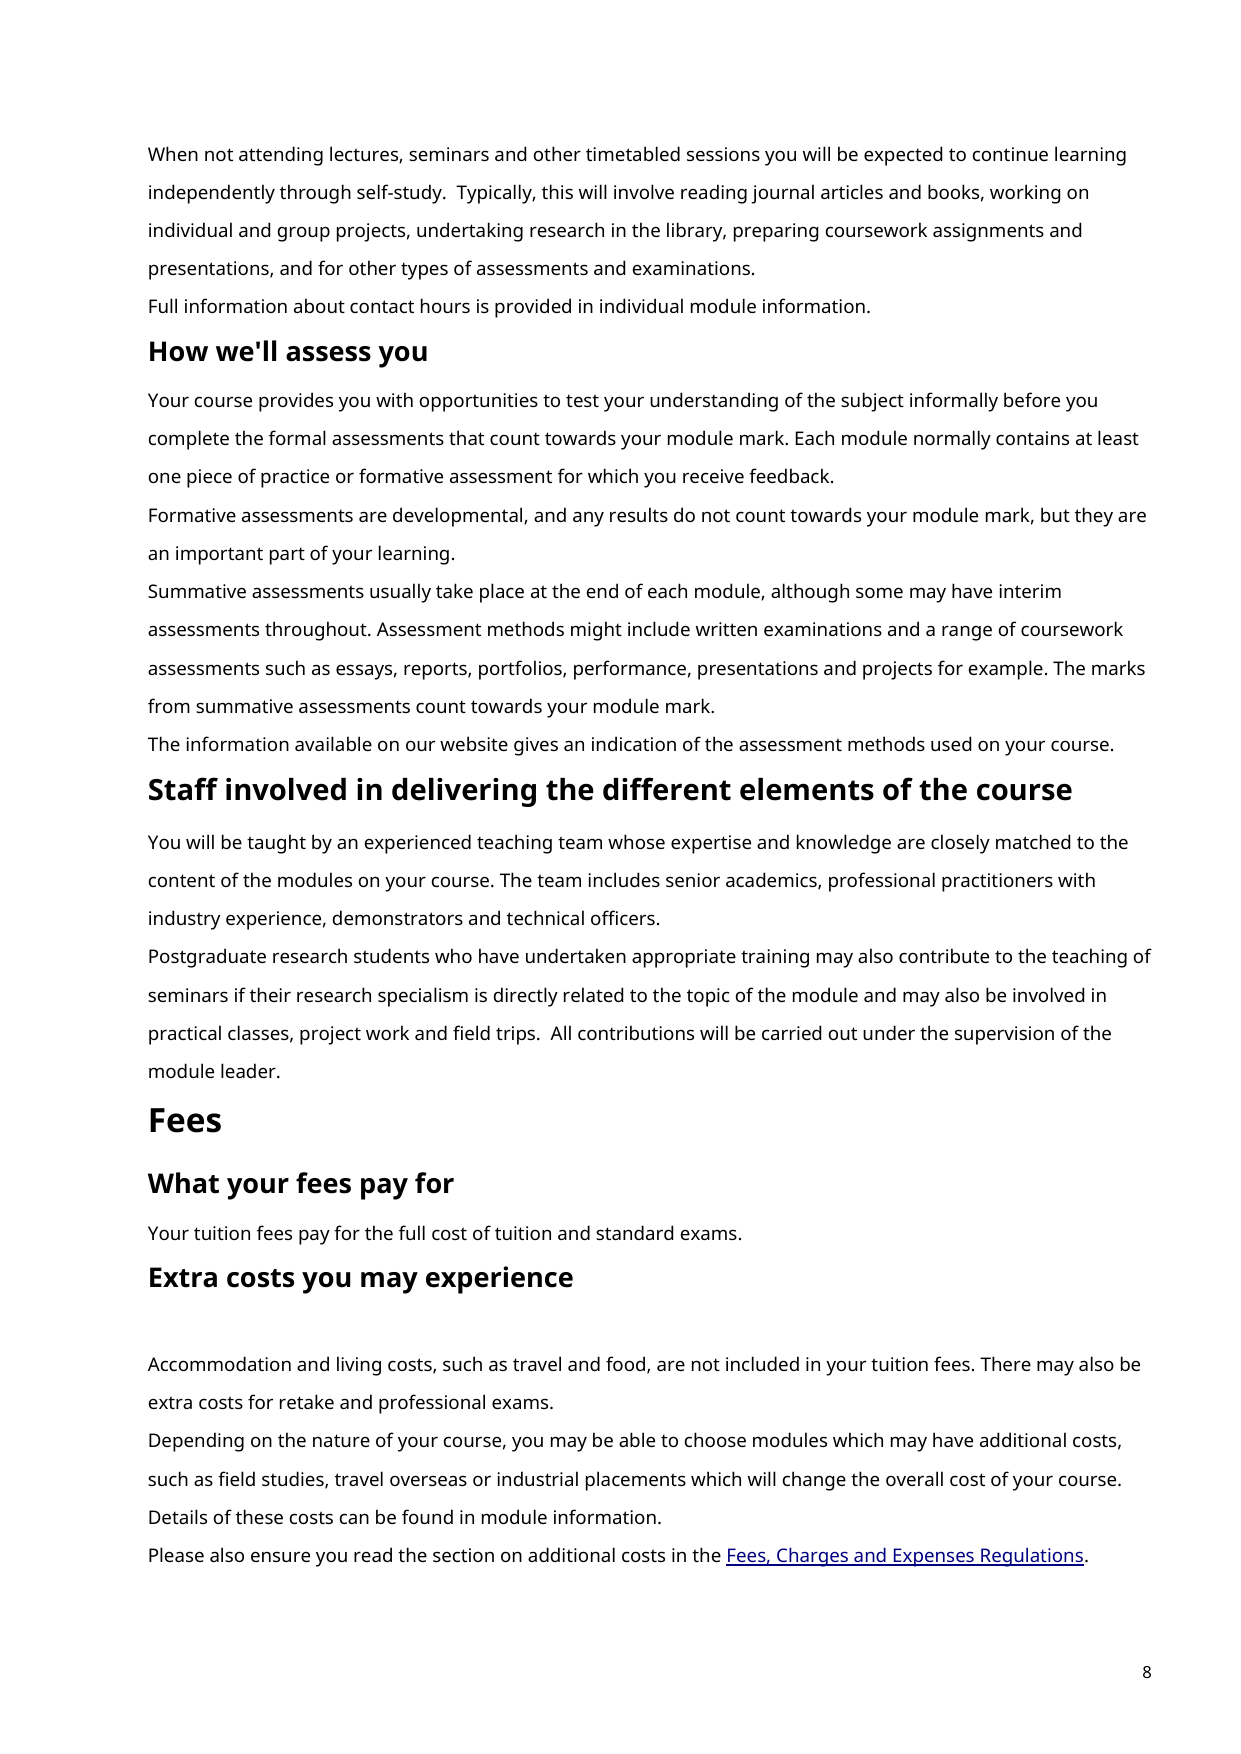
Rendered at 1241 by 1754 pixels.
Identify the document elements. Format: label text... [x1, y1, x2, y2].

text Full information about contact hours is provided in individual module information. [148, 294, 1152, 319]
subtitle What your fees pay for [148, 1165, 1152, 1202]
subtitle Staff involved in delivering the different elements of the course [148, 770, 1152, 809]
text Formative assessments are developmental, and any results do not count towards your module mark, but they are an important part of your learning. [148, 502, 1152, 566]
text Postgraduate research students who have undertaken appropriate training may also contribute to the teaching of seminars if their research specialism is directly related to the topic of the module and may also be involved in practical classes, project work and field trips. All contributions will be carried out under the supervision of the module leader. [148, 944, 1152, 1084]
subtitle Extra costs you may experience [148, 1258, 1152, 1295]
subtitle Fees [148, 1097, 1152, 1142]
text Your course provides you with opportunities to test your understanding of the subject informally before you complete the formal assessments that count towards your module mark. Each module normally contains at least one piece of practice or formative assessment for which you receive feedback. [148, 387, 1152, 489]
text Depending on the nature of your course, you may be able to choose modules which may have additional costs, such as field studies, travel overseas or industrial placements which will change the overall cost of your course. Details of these costs can be found in module information. [148, 1428, 1152, 1530]
text Please also ensure you read the section on additional costs in the Fees, Charges and Expenses Regulations. [148, 1542, 1152, 1568]
text When not attending lectures, seminars and other timetabled sessions you will be expected to continue learning independently through self-study. Typically, this will involve reading journal articles and books, working on individual and group projects, undertaking research in the library, preparing coursework assignments and presentations, and for other types of assessments and examinations. [148, 141, 1152, 281]
text Your tuition fees pay for the full cost of tuition and standard exams. [148, 1220, 1152, 1246]
text You will be taught by an experienced teaching team whose expertise and knowledge are closely matched to the content of the modules on your course. The team includes senior academics, professional practitioners with industry experience, demonstrators and technical officers. [148, 829, 1152, 931]
text Summative assessments usually take place at the end of each module, although some may have interim assessments throughout. Assessment methods might include written examinations and a range of coursework assessments such as essays, reports, portfolios, performance, presentations and projects for example. The marks from summative assessments count towards your module mark. [148, 578, 1152, 719]
text The information available on our website gives an indication of the assessment methods used on your course. [148, 731, 1152, 757]
subtitle How we'll assess you [148, 332, 1152, 369]
text Accommodation and living costs, such as travel and food, are not included in your tuition fees. There may also be extra costs for retake and professional exams. [148, 1351, 1152, 1415]
